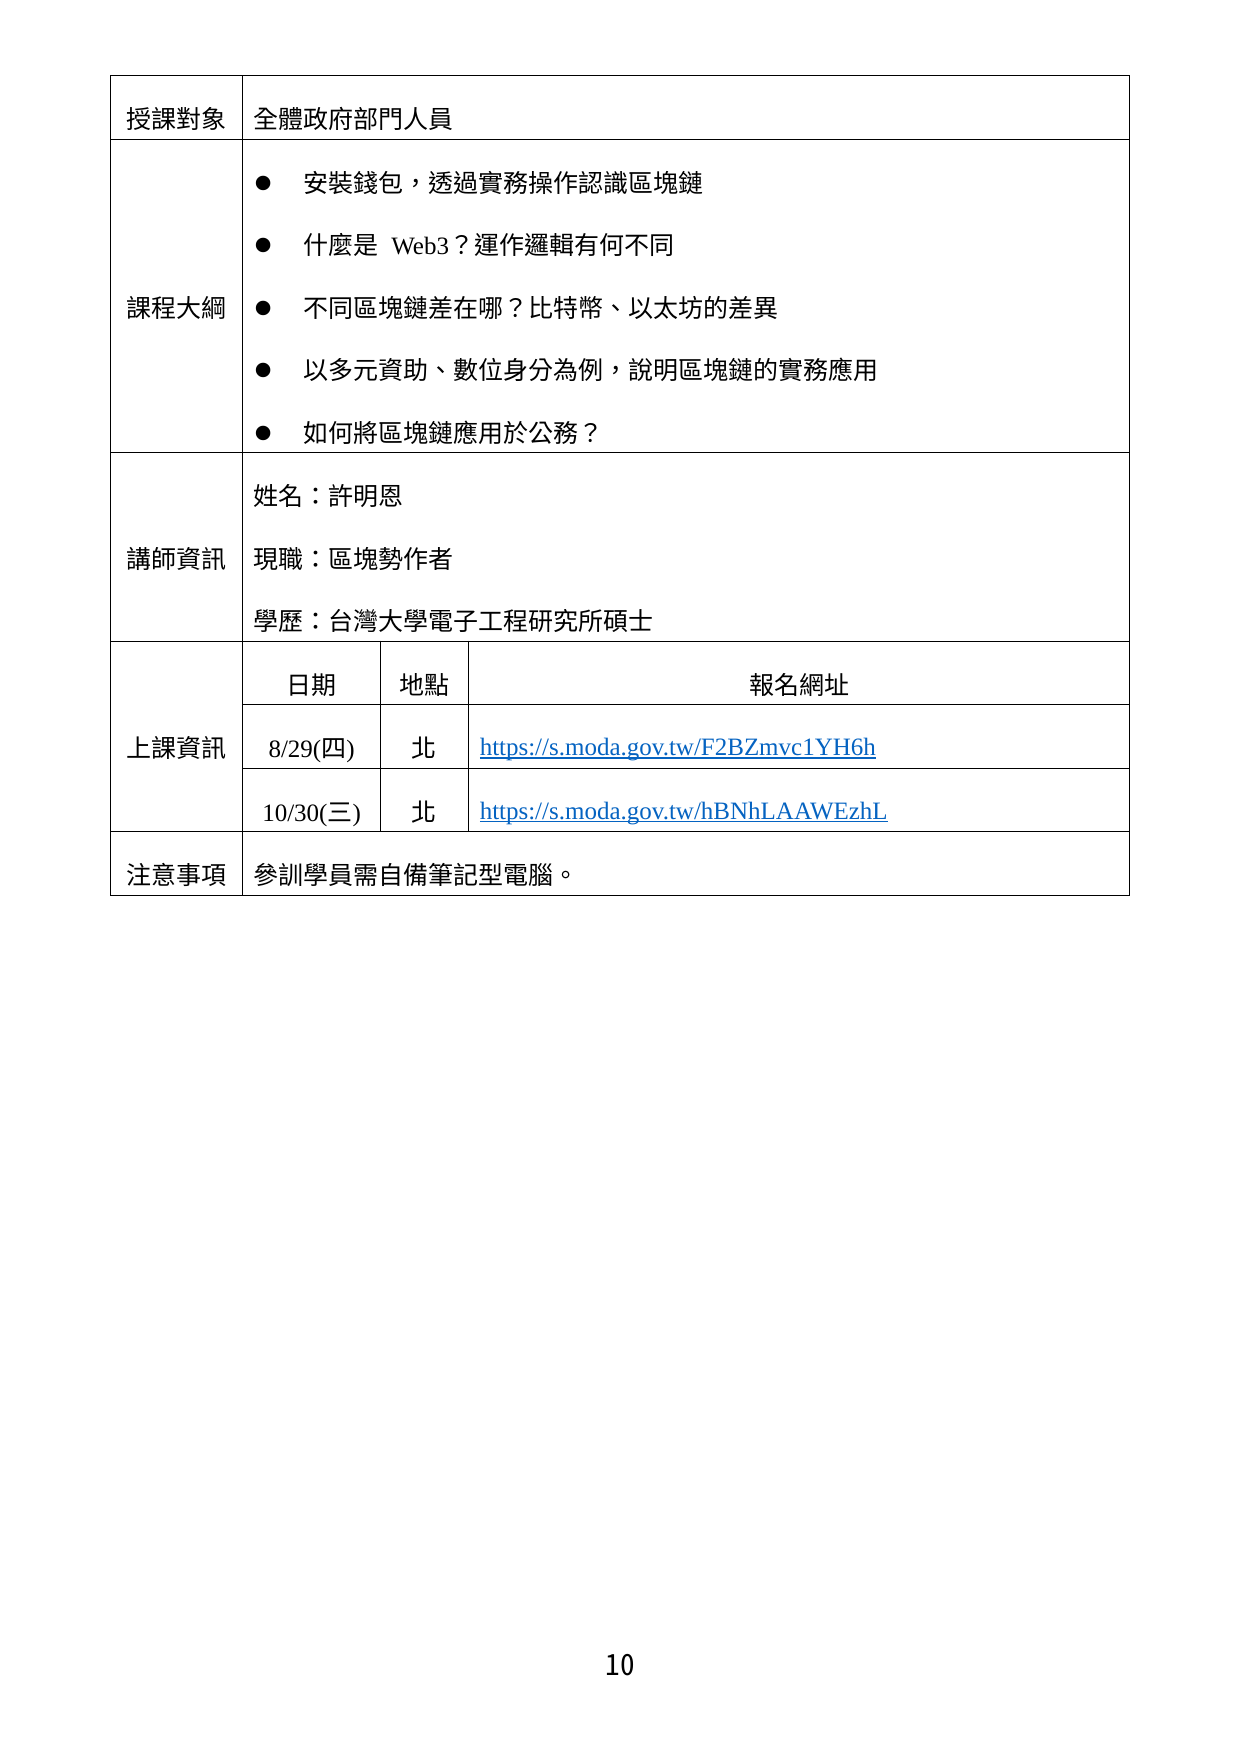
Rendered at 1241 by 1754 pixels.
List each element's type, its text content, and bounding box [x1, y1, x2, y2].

table_cell 姓名：許明恩 現職：區塊勢作者 學歷：台灣大學電子工程研究所碩士 [243, 453, 1129, 641]
table_cell 北 [381, 769, 468, 831]
table_cell 安裝錢包，透過實務操作認識區塊鏈 什麼是 Web3？運作邏輯有何不同 不同區塊鏈差在哪？比特幣、以太坊的差異 以多元資助、數位身分為例，說明區塊鏈的實務應用 如何將區塊鏈應用於公務？ [243, 140, 1129, 452]
table_cell 上課資訊 [111, 642, 242, 831]
table_cell 全體政府部門人員 [243, 76, 1129, 138]
table_cell 8/29(四) [243, 705, 380, 768]
table_cell 講師資訊 [111, 453, 242, 641]
table_cell 地點 [381, 642, 468, 704]
table_cell 參訓學員需自備筆記型電腦。 [243, 832, 1129, 895]
table_cell 10/30(三) [243, 769, 380, 831]
table_cell 課程大綱 [111, 140, 242, 452]
table_cell 注意事項 [111, 832, 242, 895]
table_cell https://s.moda.gov.tw/F2BZmvc1YH6h [469, 705, 1129, 768]
table_cell 北 [381, 705, 468, 768]
table_cell https://s.moda.gov.tw/hBNhLAAWEzhL [469, 769, 1129, 831]
table_cell 日期 [243, 642, 380, 704]
table_cell 授課對象 [111, 76, 242, 138]
table_cell 報名網址 [469, 642, 1129, 704]
